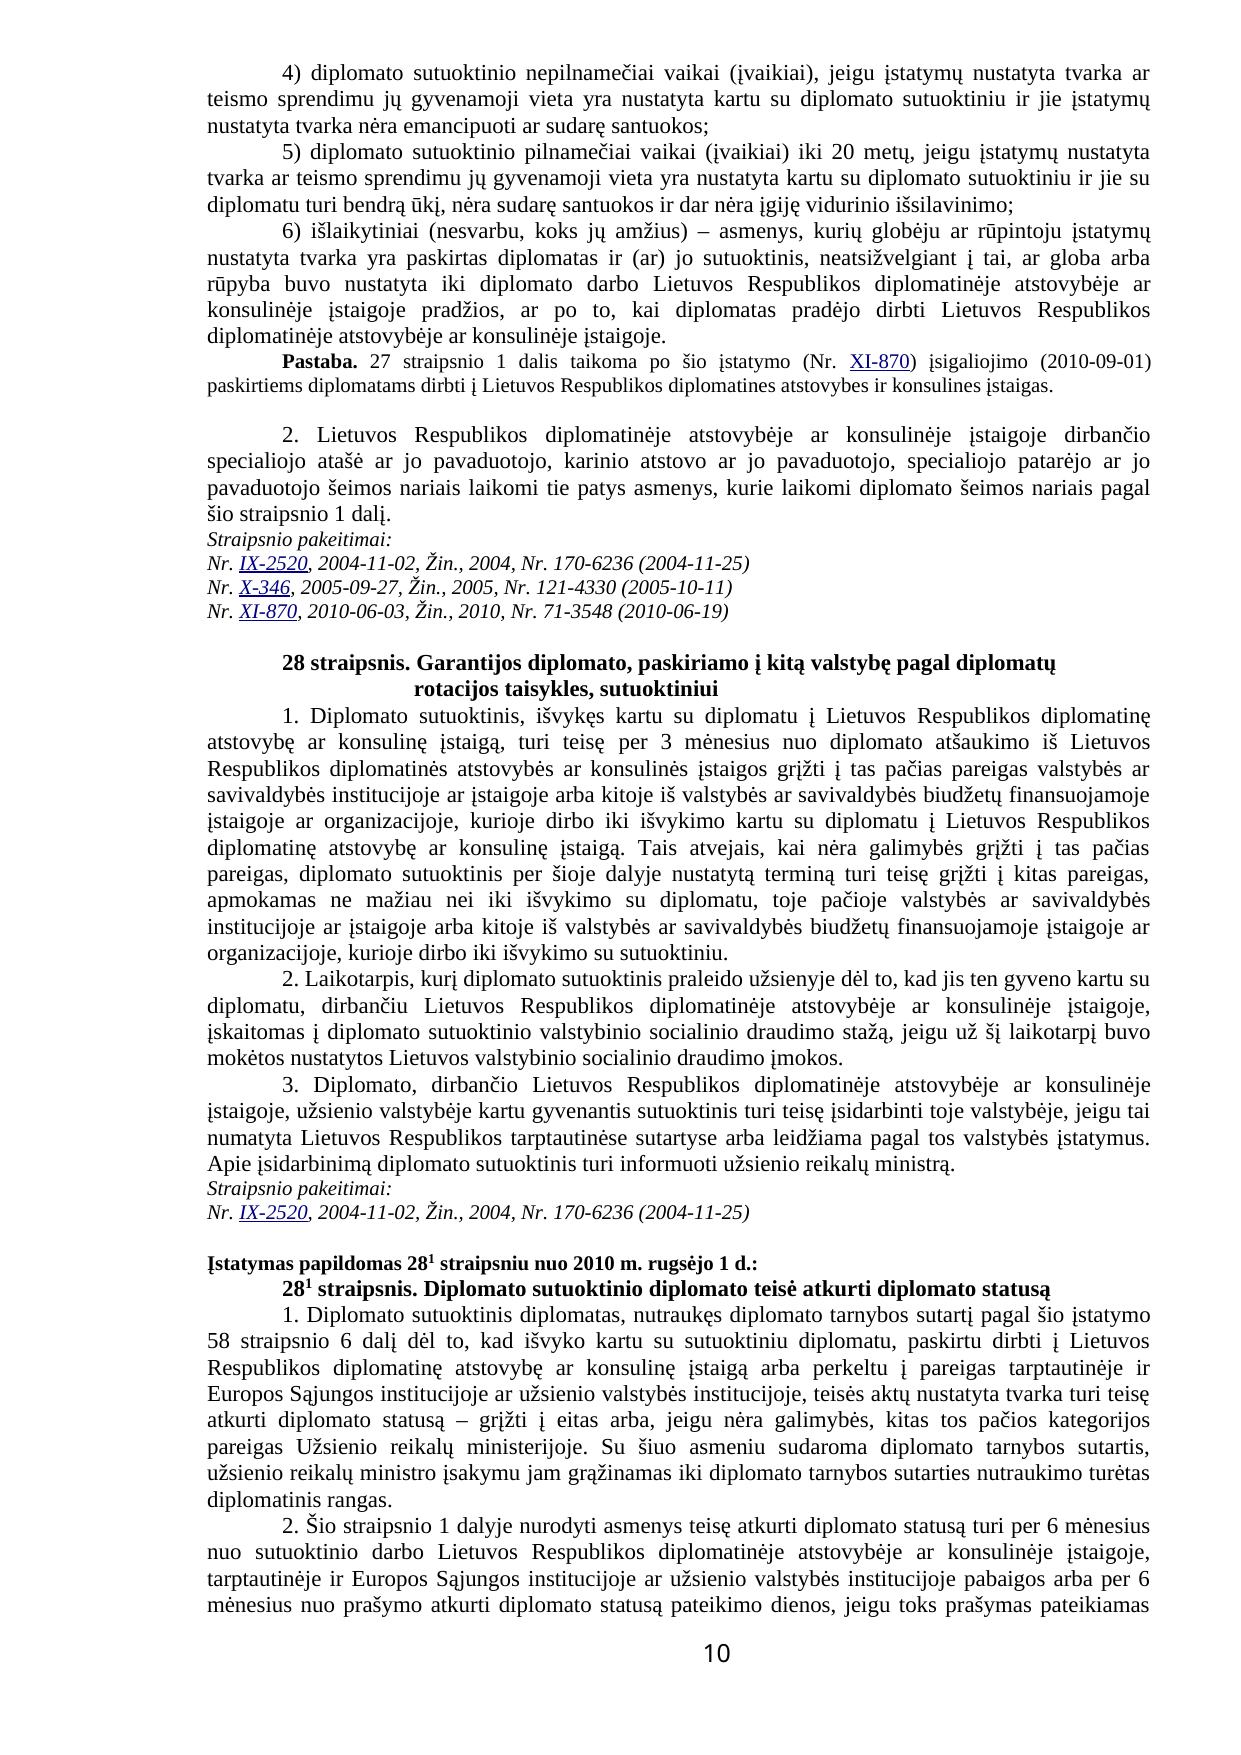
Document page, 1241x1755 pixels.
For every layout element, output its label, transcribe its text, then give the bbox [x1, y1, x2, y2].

text Įstatymas papildomas 281 straipsniu nuo 2010 m. rugsėjo 1 d.: [207, 1251, 1152, 1275]
text 1. Diplomato sutuoktinis diplomatas, nutraukęs diplomato tarnybos sutartį pagal šio įstatymo 58 straipsnio 6 dalį dėl to, kad išvyko kartu su sutuoktiniu diplomatu, paskirtu dirbti į Lietuvos Respublikos diplomatinę atstovybę ar konsulinę įstaigą arba perkeltu į pareigas tarptautinėje ir Europos Sąjungos institucijoje ar užsienio valstybės institucijoje, teisės aktų nustatyta tvarka turi teisę atkurti diplomato statusą – grįžti į eitas arba, jeigu nėra galimybės, kitas tos pačios kategorijos pareigas Užsienio reikalų ministerijoje. Su šiuo asmeniu sudaroma diplomato tarnybos sutartis, užsienio reikalų ministro įsakymu jam grąžinamas iki diplomato tarnybos sutarties nutraukimo turėtas diplomatinis rangas. [207, 1301, 1152, 1512]
text Nr. X-346, 2005-09-27, Žin., 2005, Nr. 121-4330 (2005-10-11) [207, 575, 1152, 599]
text Straipsnio pakeitimai: [207, 1176, 1152, 1200]
text rotacijos taisykles, sutuoktiniui [413, 676, 1152, 702]
text 2. Lietuvos Respublikos diplomatinėje atstovybėje ar konsulinėje įstaigoje dirbančio specialiojo atašė ar jo pavaduotojo, karinio atstovo ar jo pavaduotojo, specialiojo patarėjo ar jo pavaduotojo šeimos nariais laikomi tie patys asmenys, kurie laikomi diplomato šeimos nariais pagal šio straipsnio 1 dalį. [207, 421, 1152, 527]
text 6) išlaikytiniai (nesvarbu, koks jų amžius) – asmenys, kurių globėju ar rūpintoju įstatymų nustatyta tvarka yra paskirtas diplomatas ir (ar) jo sutuoktinis, neatsižvelgiant į tai, ar globa arba rūpyba buvo nustatyta iki diplomato darbo Lietuvos Respublikos diplomatinėje atstovybėje ar konsulinėje įstaigoje pradžios, ar po to, kai diplomatas pradėjo dirbti Lietuvos Respublikos diplomatinėje atstovybėje ar konsulinėje įstaigoje. [207, 217, 1152, 349]
text Nr. IX-2520, 2004-11-02, Žin., 2004, Nr. 170-6236 (2004-11-25) [207, 1200, 1152, 1224]
text Nr. IX-2520, 2004-11-02, Žin., 2004, Nr. 170-6236 (2004-11-25) [207, 551, 1152, 575]
text Pastaba. 27 straipsnio 1 dalis taikoma po šio įstatymo (Nr. XI-870) įsigaliojimo (2010-09-01) paskirtiems diplomatams dirbti į Lietuvos Respublikos diplomatines atstovybes ir konsulines įstaigas. [207, 349, 1152, 397]
text 281 straipsnis. Diplomato sutuoktinio diplomato teisė atkurti diplomato statusą [282, 1275, 1152, 1301]
text 4) diplomato sutuoktinio nepilnamečiai vaikai (įvaikiai), jeigu įstatymų nustatyta tvarka ar teismo sprendimu jų gyvenamoji vieta yra nustatyta kartu su diplomato sutuoktiniu ir jie įstatymų nustatyta tvarka nėra emancipuoti ar sudarę santuokos; [207, 59, 1152, 138]
text 1. Diplomato sutuoktinis, išvykęs kartu su diplomatu į Lietuvos Respublikos diplomatinę atstovybę ar konsulinę įstaigą, turi teisę per 3 mėnesius nuo diplomato atšaukimo iš Lietuvos Respublikos diplomatinės atstovybės ar konsulinės įstaigos grįžti į tas pačias pareigas valstybės ar savivaldybės institucijoje ar įstaigoje arba kitoje iš valstybės ar savivaldybės biudžetų finansuojamoje įstaigoje ar organizacijoje, kurioje dirbo iki išvykimo kartu su diplomatu į Lietuvos Respublikos diplomatinę atstovybę ar konsulinę įstaigą. Tais atvejais, kai nėra galimybės grįžti į tas pačias pareigas, diplomato sutuoktinis per šioje dalyje nustatytą terminą turi teisę grįžti į kitas pareigas, apmokamas ne mažiau nei iki išvykimo su diplomatu, toje pačioje valstybės ar savivaldybės institucijoje ar įstaigoje arba kitoje iš valstybės ar savivaldybės biudžetų finansuojamoje įstaigoje ar organizacijoje, kurioje dirbo iki išvykimo su sutuoktiniu. [207, 702, 1152, 965]
text 28 straipsnis. Garantijos diplomato, paskiriamo į kitą valstybę pagal diplomatų [282, 649, 1152, 676]
text Straipsnio pakeitimai: [207, 527, 1152, 551]
text 3. Diplomato, dirbančio Lietuvos Respublikos diplomatinėje atstovybėje ar konsulinėje įstaigoje, užsienio valstybėje kartu gyvenantis sutuoktinis turi teisę įsidarbinti toje valstybėje, jeigu tai numatyta Lietuvos Respublikos tarptautinėse sutartyse arba leidžiama pagal tos valstybės įstatymus. Apie įsidarbinimą diplomato sutuoktinis turi informuoti užsienio reikalų ministrą. [207, 1071, 1152, 1176]
text 2. Laikotarpis, kurį diplomato sutuoktinis praleido užsienyje dėl to, kad jis ten gyveno kartu su diplomatu, dirbančiu Lietuvos Respublikos diplomatinėje atstovybėje ar konsulinėje įstaigoje, įskaitomas į diplomato sutuoktinio valstybinio socialinio draudimo stažą, jeigu už šį laikotarpį buvo mokėtos nustatytos Lietuvos valstybinio socialinio draudimo įmokos. [207, 965, 1152, 1071]
text 2. Šio straipsnio 1 dalyje nurodyti asmenys teisę atkurti diplomato statusą turi per 6 mėnesius nuo sutuoktinio darbo Lietuvos Respublikos diplomatinėje atstovybėje ar konsulinėje įstaigoje, tarptautinėje ir Europos Sąjungos institucijoje ar užsienio valstybės institucijoje pabaigos arba per 6 mėnesius nuo prašymo atkurti diplomato statusą pateikimo dienos, jeigu toks prašymas pateikiamas [207, 1512, 1152, 1617]
text 5) diplomato sutuoktinio pilnamečiai vaikai (įvaikiai) iki 20 metų, jeigu įstatymų nustatyta tvarka ar teismo sprendimu jų gyvenamoji vieta yra nustatyta kartu su diplomato sutuoktiniu ir jie su diplomatu turi bendrą ūkį, nėra sudarę santuokos ir dar nėra įgiję vidurinio išsilavinimo; [207, 138, 1152, 217]
text Nr. XI-870, 2010-06-03, Žin., 2010, Nr. 71-3548 (2010-06-19) [207, 599, 1152, 623]
